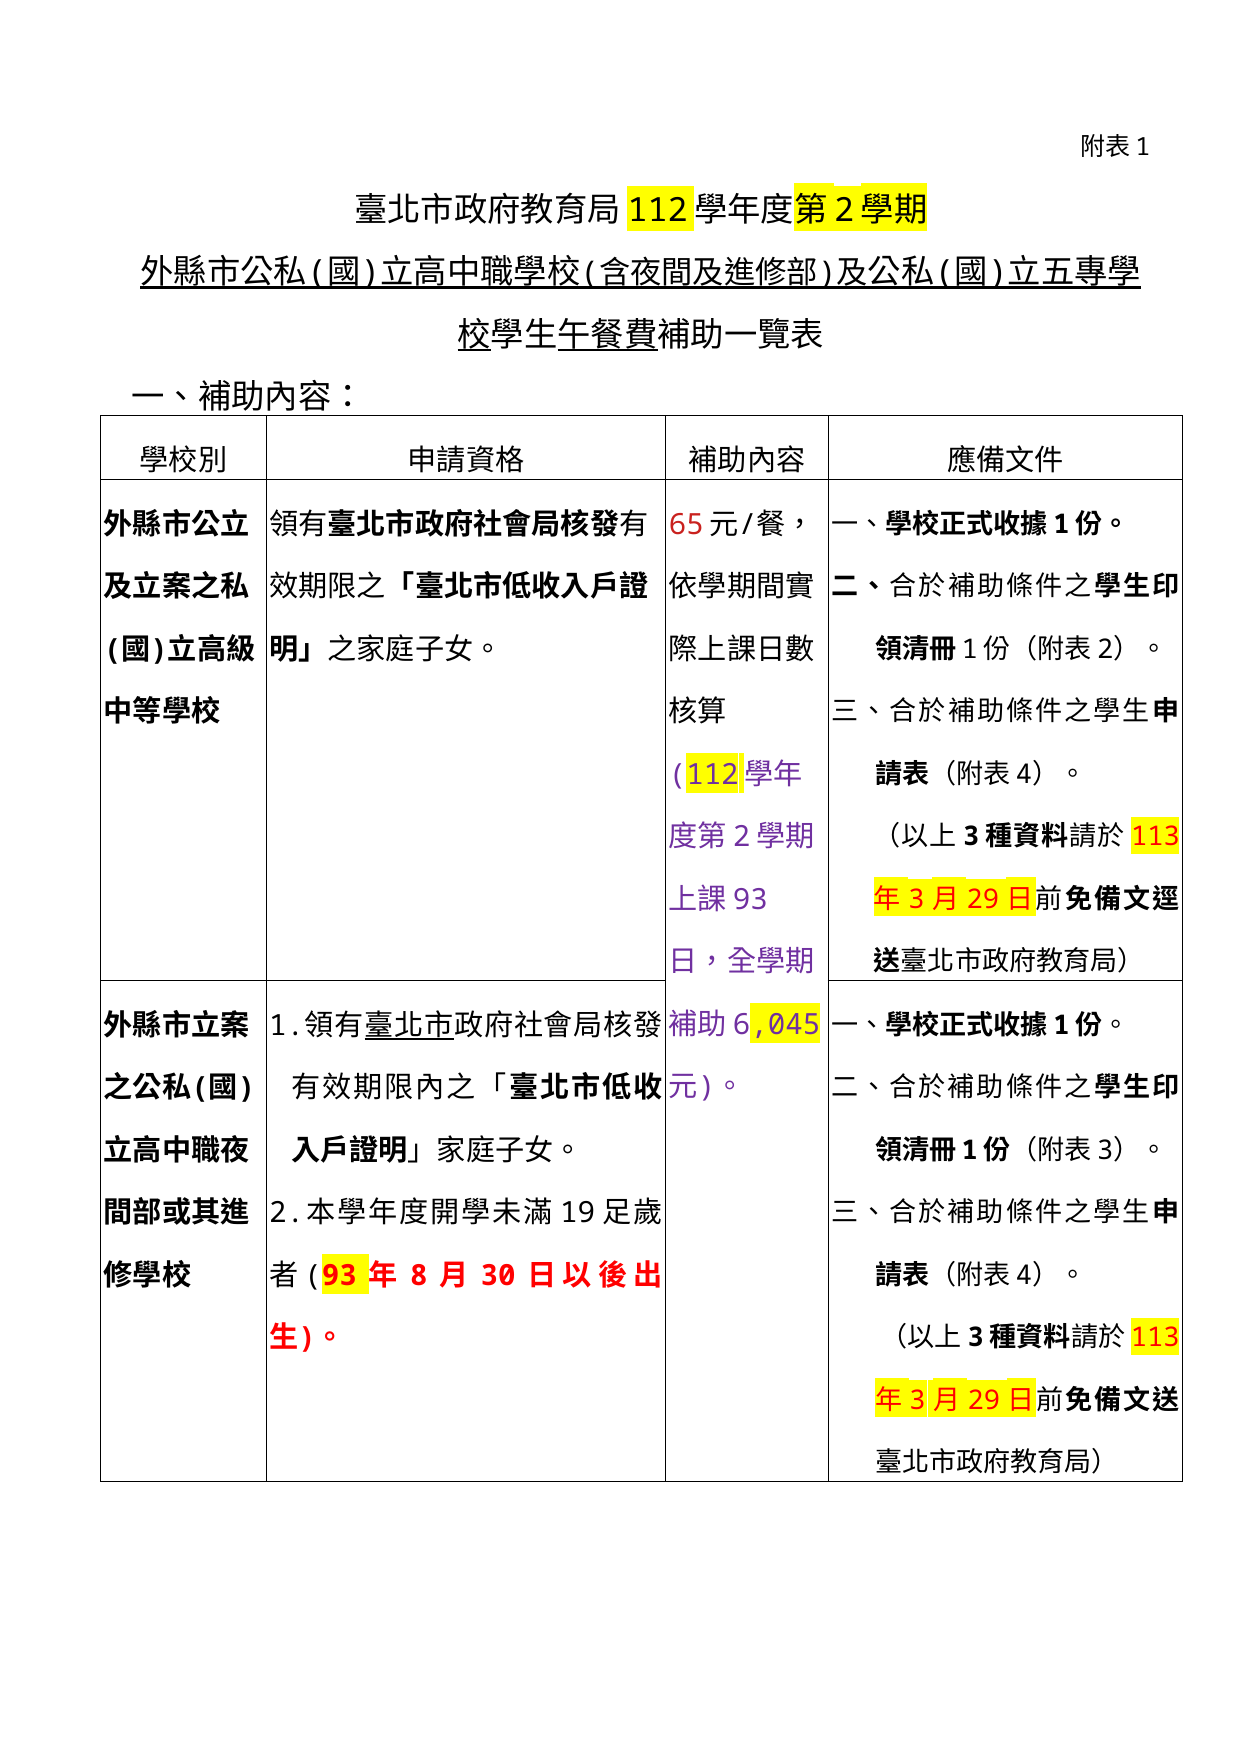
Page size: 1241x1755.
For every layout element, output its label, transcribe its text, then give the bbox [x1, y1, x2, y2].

table_cell 一、學校正式收據1份。 二、合於補助條件之學生印領清冊1份（附表3）。 三、合於補助條件之學生申請表（附表4）。 （以上3種資料請於113年3月29日前免備文送臺北市政府教育局） [829, 981, 1182, 1481]
subtitle 附表1 [131, 103, 1150, 165]
subtitle 外縣市公私(國)立高中職學校(含夜間及進修部)及公私(國)立五專學校學生午餐費補助一覽表 [131, 228, 1150, 353]
table_cell 一、學校正式收據1份。 二、合於補助條件之學生印領清冊1份（附表2）。 三、合於補助條件之學生申請表（附表4）。 （以上3種資料請於113 年3月29日前免備文逕送臺北市政府教育局） [829, 480, 1182, 980]
table_cell 外縣市立案之公私(國)立高中職夜間部或其進修學校 [101, 981, 266, 1481]
table_cell 1.領有臺北市政府社會局核發有效期限內之「臺北市低收入戶證明」家庭子女。 2.本學年度開學未滿19足歲者(93年8月30日以後出生)。 [267, 981, 665, 1481]
table_header 申請資格 [267, 416, 665, 479]
table_cell 領有臺北市政府社會局核發有效期限之「臺北市低收入戶證明」之家庭子女。 [267, 480, 665, 980]
table_header 補助內容 [666, 416, 828, 479]
subtitle 臺北市政府教育局112學年度第2學期 [131, 165, 1150, 228]
table_cell 65元/餐，依學期間實際上課日數核算 (112學年度第2學期上課93日，全學期補助6,045元)。 [666, 480, 828, 1481]
table_header 應備文件 [829, 416, 1182, 479]
text 一、補助內容： [131, 353, 1125, 415]
table_header 學校別 [101, 416, 266, 479]
table_cell 外縣市公立及立案之私(國)立高級中等學校 [101, 480, 266, 980]
